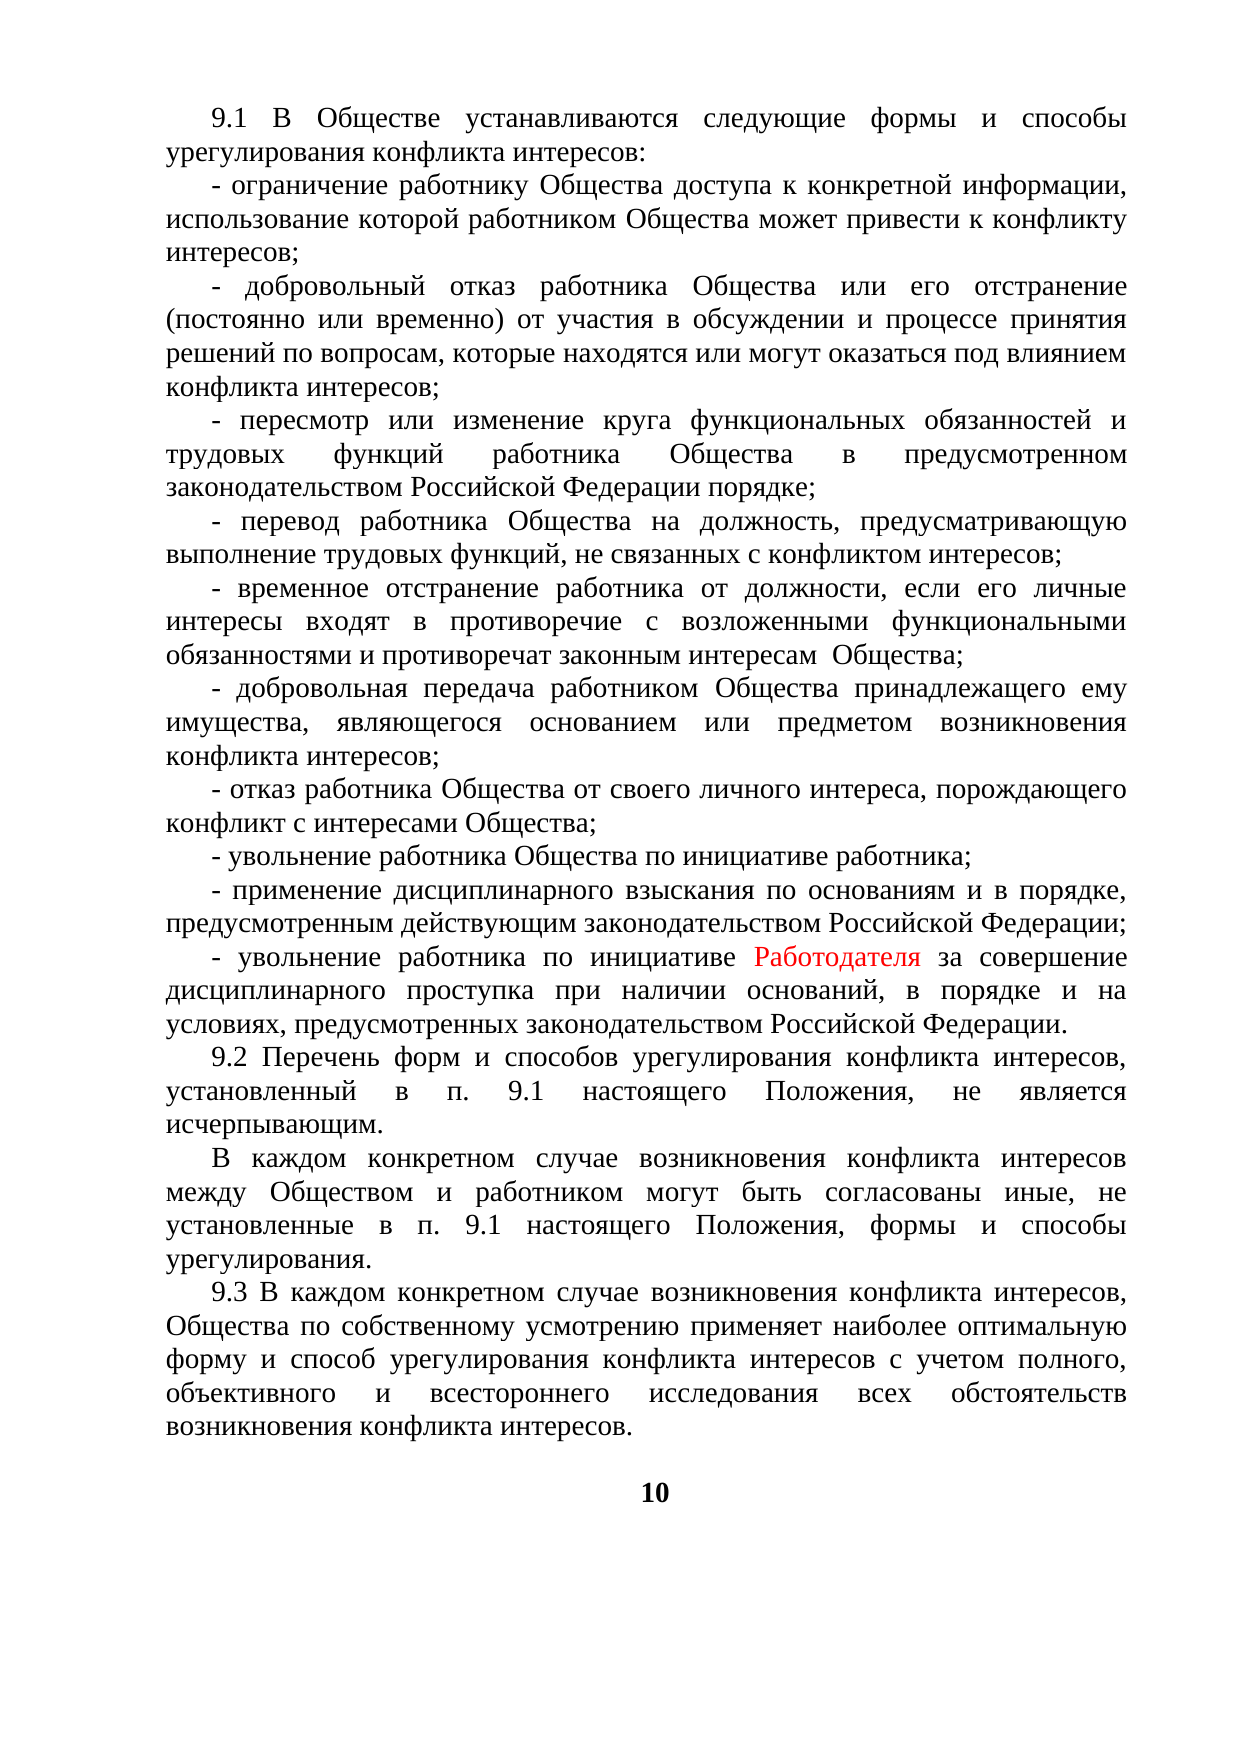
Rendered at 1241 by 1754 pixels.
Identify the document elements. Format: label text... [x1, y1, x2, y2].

text - применение дисциплинарного взыскания по основаниям и в порядке, предусмотренным действующим законодательством Российской Федерации; [166, 872, 1128, 939]
text - перевод работника Общества на должность, предусматривающую выполнение трудовых функций, не связанных с конфликтом интересов; [166, 503, 1128, 570]
text - пересмотр или изменение круга функциональных обязанностей и трудовых функций работника Общества в предусмотренном законодательством Российской Федерации порядке; [166, 402, 1128, 503]
text 9.1 В Обществе устанавливаются следующие формы и способы урегулирования конфликта интересов: [166, 100, 1128, 167]
text 9.2 Перечень форм и способов урегулирования конфликта интересов, установленный в п. 9.1 настоящего Положения, не является исчерпывающим. [166, 1039, 1128, 1140]
text - временное отстранение работника от должности, если его личные интересы входят в противоречие с возложенными функциональными обязанностями и противоречат законным интересам Общества; [166, 570, 1128, 671]
text - отказ работника Общества от своего личного интереса, порождающего конфликт с интересами Общества; [166, 771, 1128, 838]
text - добровольная передача работником Общества принадлежащего ему имущества, являющегося основанием или предметом возникновения конфликта интересов; [166, 671, 1128, 771]
text В каждом конкретном случае возникновения конфликта интересов между Обществом и работником могут быть согласованы иные, не установленные в п. 9.1 настоящего Положения, формы и способы урегулирования. [166, 1140, 1128, 1274]
text - ограничение работнику Общества доступа к конкретной информации, использование которой работником Общества может привести к конфликту интересов; [166, 167, 1128, 268]
text - увольнение работника Общества по инициативе работника; [166, 838, 1128, 872]
text - добровольный отказ работника Общества или его отстранение (постоянно или временно) от участия в обсуждении и процессе принятия решений по вопросам, которые находятся или могут оказаться под влиянием конфликта интересов; [166, 268, 1128, 402]
text - увольнение работника по инициативе Работодателя за совершение дисциплинарного проступка при наличии оснований, в порядке и на условиях, предусмотренных законодательством Российской Федерации. [166, 939, 1128, 1039]
text 9.3 В каждом конкретном случае возникновения конфликта интересов, Общества по собственному усмотрению применяет наиболее оптимальную форму и способ урегулирования конфликта интересов с учетом полного, объективного и всестороннего исследования всех обстоятельств возникновения конфликта интересов. [166, 1274, 1128, 1442]
